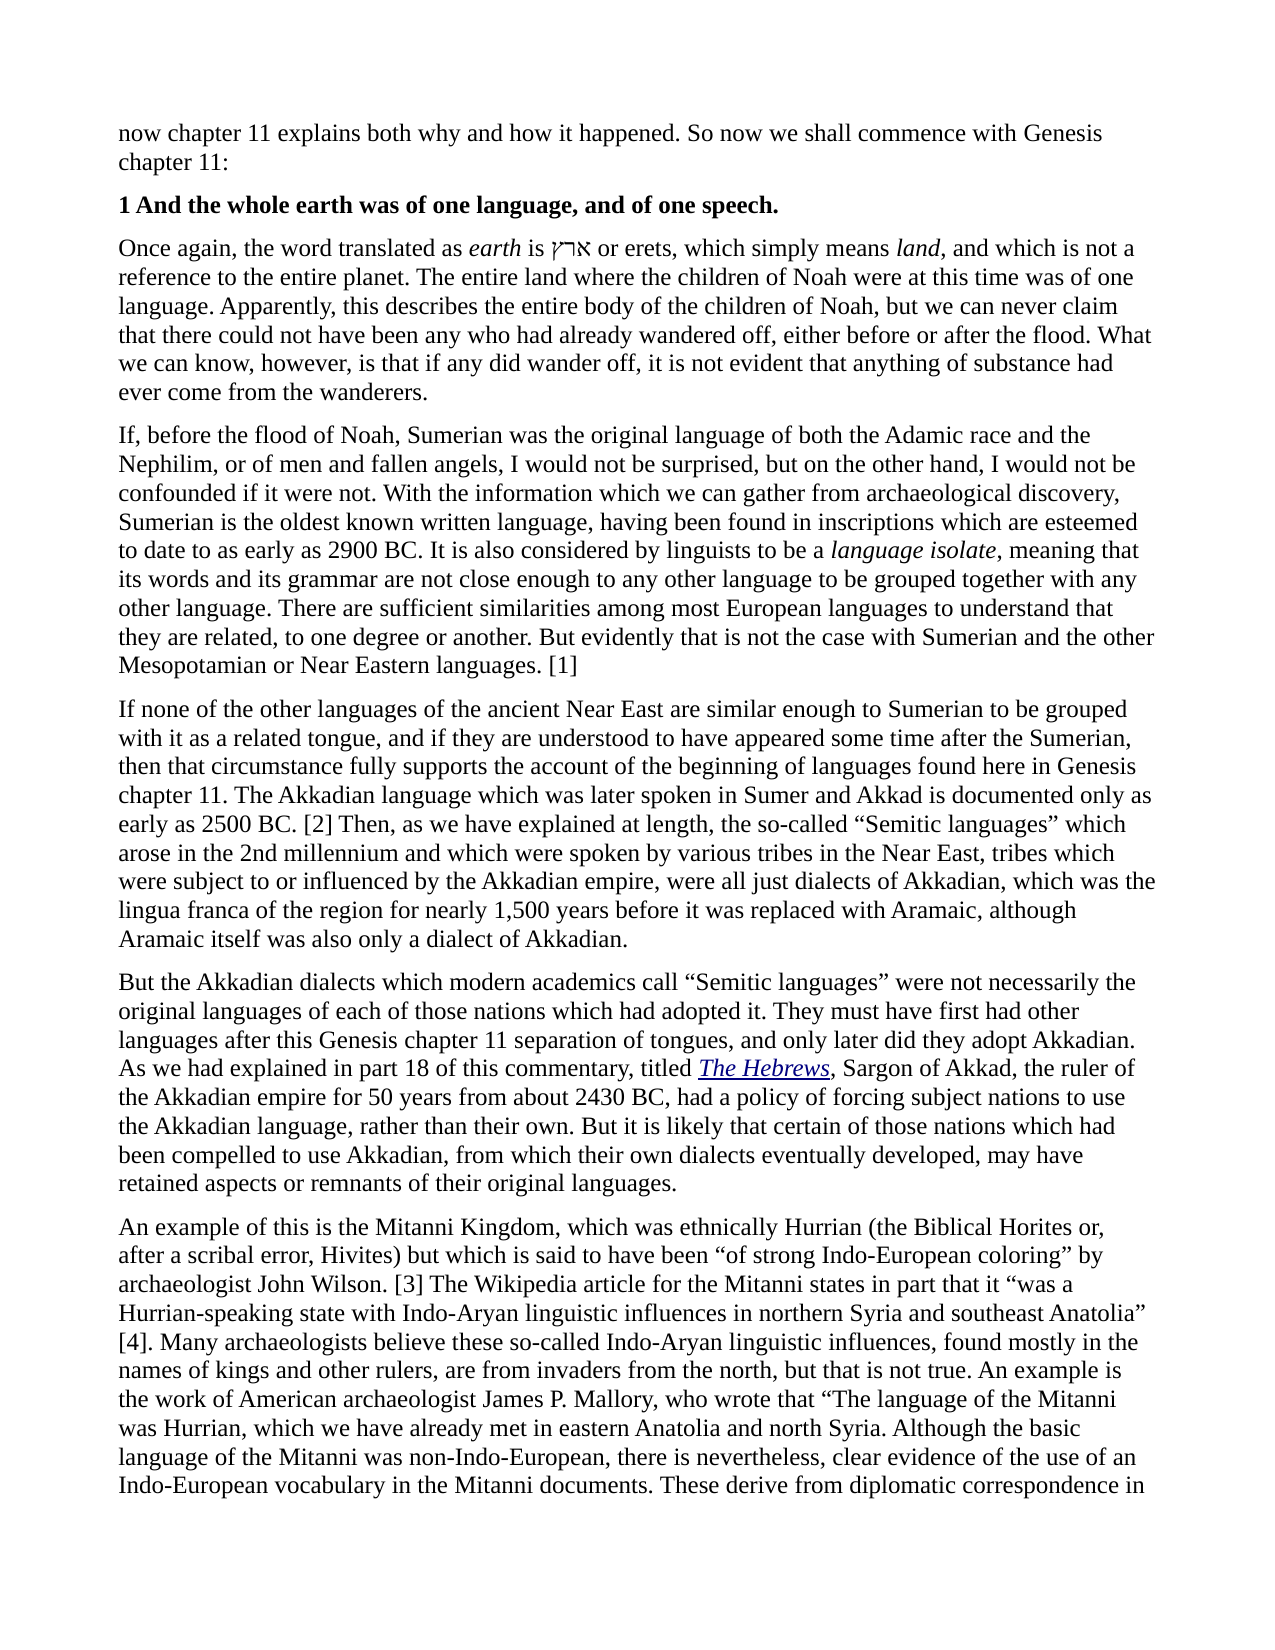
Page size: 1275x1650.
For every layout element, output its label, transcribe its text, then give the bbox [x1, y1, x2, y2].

text An example of this is the Mitanni Kingdom, which was ethnically Hurrian (the Biblical Horites or, after a scribal error, Hivites) but which is said to have been “of strong Indo-European coloring” by archaeologist John Wilson. [3] The Wikipedia article for the Mitanni states in part that it “was a Hurrian-speaking state with Indo-Aryan linguistic influences in northern Syria and southeast Anatolia” [4]. Many archaeologists believe these so-called Indo-Aryan linguistic influences, found mostly in the names of kings and other rulers, are from invaders from the north, but that is not true. An example is the work of American archaeologist James P. Mallory, who wrote that “The language of the Mitanni was Hurrian, which we have already met in eastern Anatolia and north Syria. Although the basic language of the Mitanni was non-Indo-European, there is nevertheless, clear evidence of the use of an Indo-European vocabulary in the Mitanni documents. These derive from diplomatic correspondence in [118, 1212, 1157, 1499]
text If none of the other languages of the ancient Near East are similar enough to Sumerian to be grouped with it as a related tongue, and if they are understood to have appeared some time after the Sumerian, then that circumstance fully supports the account of the beginning of languages found here in Genesis chapter 11. The Akkadian language which was later spoken in Sumer and Akkad is documented only as early as 2500 BC. [2] Then, as we have explained at length, the so-called “Semitic languages” which arose in the 2nd millennium and which were spoken by various tribes in the Near East, tribes which were subject to or influenced by the Akkadian empire, were all just dialects of Akkadian, which was the lingua franca of the region for nearly 1,500 years before it was replaced with Aramaic, although Aramaic itself was also only a dialect of Akkadian. [118, 694, 1157, 953]
text If, before the flood of Noah, Sumerian was the original language of both the Adamic race and the Nephilim, or of men and fallen angels, I would not be surprised, but on the other hand, I would not be confounded if it were not. With the information which we can gather from archaeological discovery, Sumerian is the oldest known written language, having been found in inscriptions which are esteemed to date to as early as 2900 BC. It is also considered by linguists to be a language isolate, meaning that its words and its grammar are not close enough to any other language to be grouped together with any other language. There are sufficient similarities among most European languages to understand that they are related, to one degree or another. But evidently that is not the case with Sumerian and the other Mesopotamian or Near Eastern languages. [1] [118, 421, 1157, 679]
text now chapter 11 explains both why and how it happened. So now we shall commence with Genesis chapter 11: [118, 118, 1157, 176]
text Once again, the word translated as earth is ארץ or erets, which simply means land, and which is not a reference to the entire planet. The entire land where the children of Noah were at this time was of one language. Apparently, this describes the entire body of the children of Noah, but we can never claim that there could not have been any who had already wandered off, either before or after the flood. What we can know, however, is that if any did wander off, it is not evident that anything of substance had ever come from the wanderers. [118, 233, 1157, 406]
text 1 And the whole earth was of one language, and of one speech. [118, 190, 1157, 219]
text But the Akkadian dialects which modern academics call “Semitic languages” were not necessarily the original languages of each of those nations which had adopted it. They must have first had other languages after this Genesis chapter 11 separation of tongues, and only later did they adopt Akkadian. As we had explained in part 18 of this commentary, titled The Hebrews, Sargon of Akkad, the ruler of the Akkadian empire for 50 years from about 2430 BC, had a policy of forcing subject nations to use the Akkadian language, rather than their own. But it is likely that certain of those nations which had been compelled to use Akkadian, from which their own dialects eventually developed, may have retained aspects or remnants of their original languages. [118, 967, 1157, 1197]
